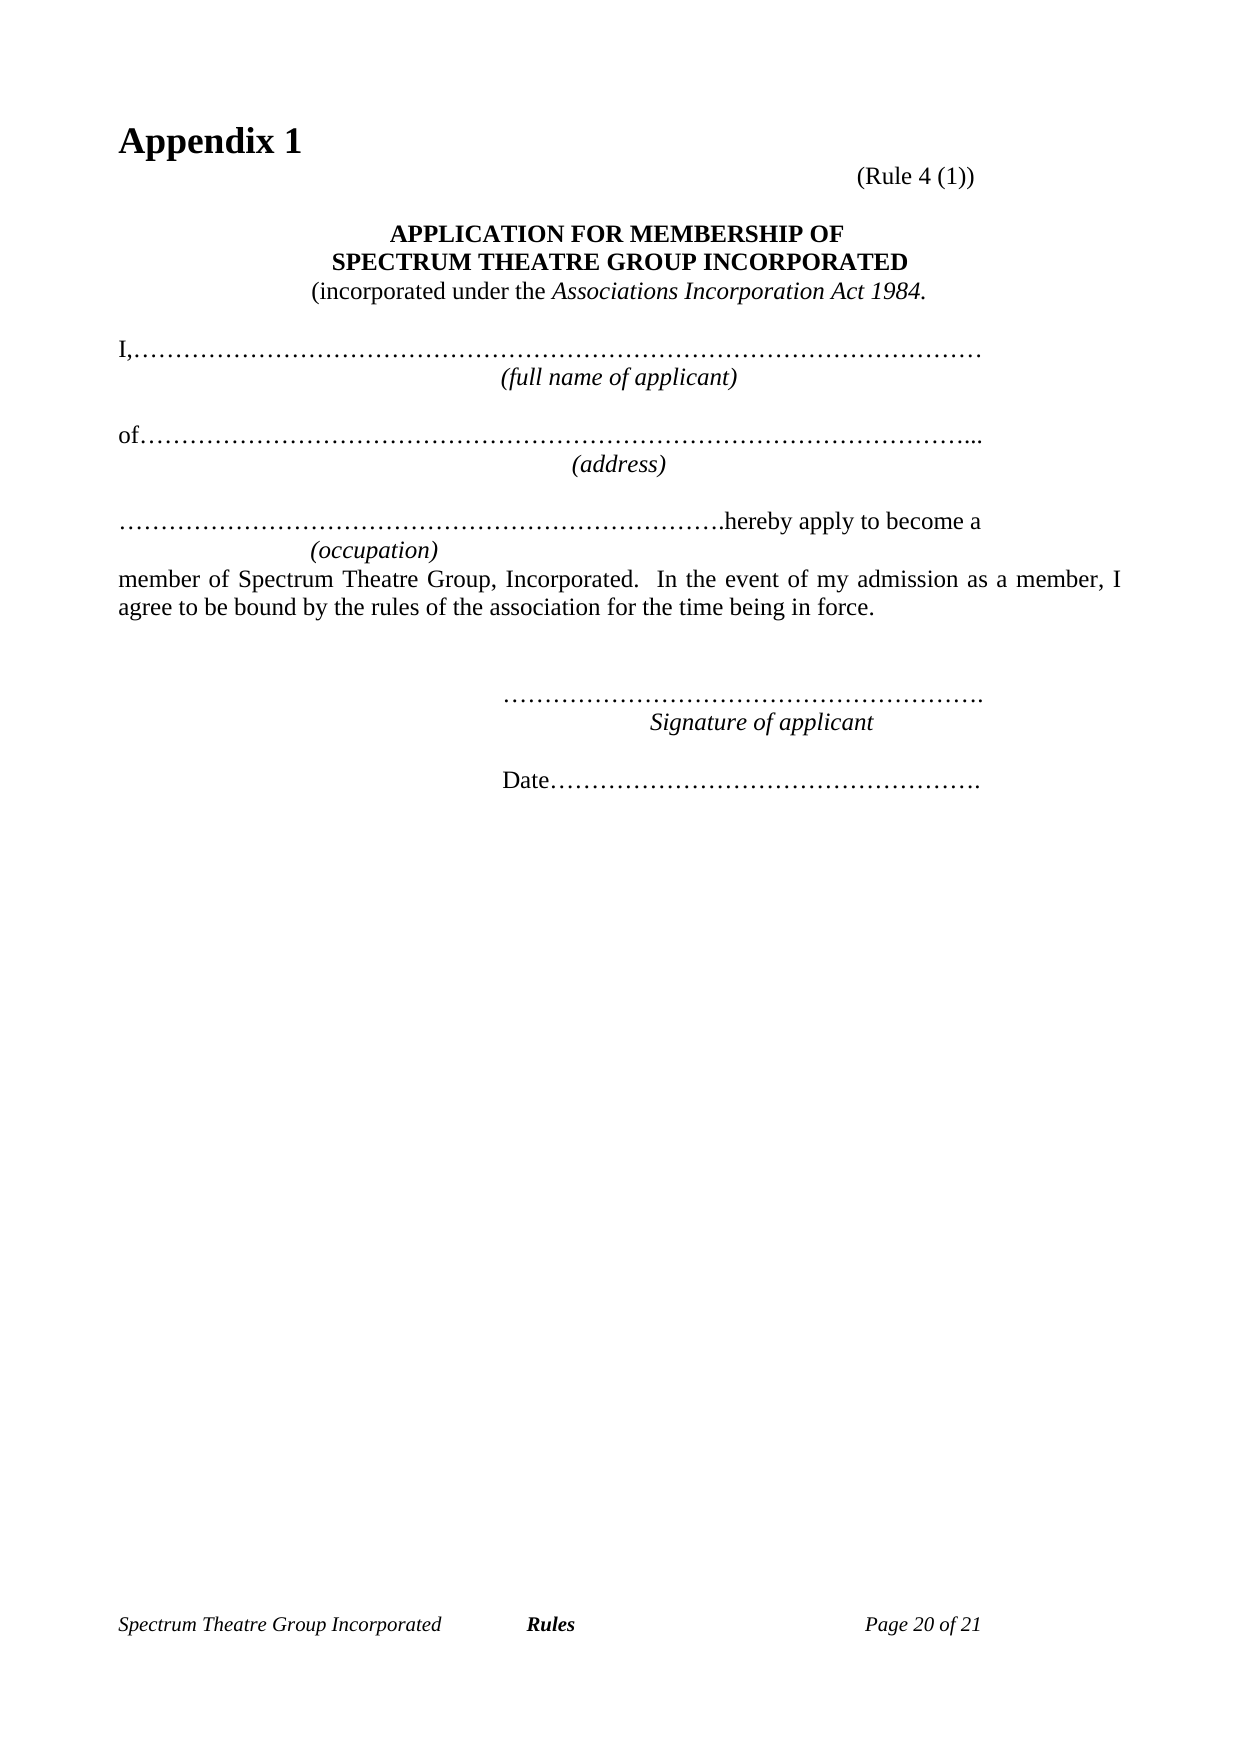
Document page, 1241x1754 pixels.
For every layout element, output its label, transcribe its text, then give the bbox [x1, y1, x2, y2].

text Signature of applicant [118, 707, 1122, 736]
text (full name of applicant) [118, 362, 1122, 391]
text (address) [118, 449, 1122, 477]
text Date……………………………………………. [118, 765, 1122, 794]
text (incorporated under the Associations Incorporation Act 1984. [118, 276, 1122, 305]
text (Rule 4 (1)) [118, 161, 1122, 190]
text APPLICATION FOR MEMBERSHIP OF [118, 219, 1122, 247]
text of………………………………………………………………………………………... [118, 420, 1122, 449]
text member of Spectrum Theatre Group, Incorporated. In the event of my admission as a member, I agree to be bound by the rules of the association for the time being in force. [118, 564, 1122, 621]
text (occupation) [118, 535, 1122, 564]
text Appendix 1 [118, 118, 1122, 161]
text ……………………………………………………………….hereby apply to become a [118, 506, 1122, 535]
text I,………………………………………………………………………………………… [118, 334, 1122, 362]
text …………………………………………………. [118, 679, 1122, 707]
text SPECTRUM THEATRE GROUP INCORPORATED [118, 247, 1122, 276]
